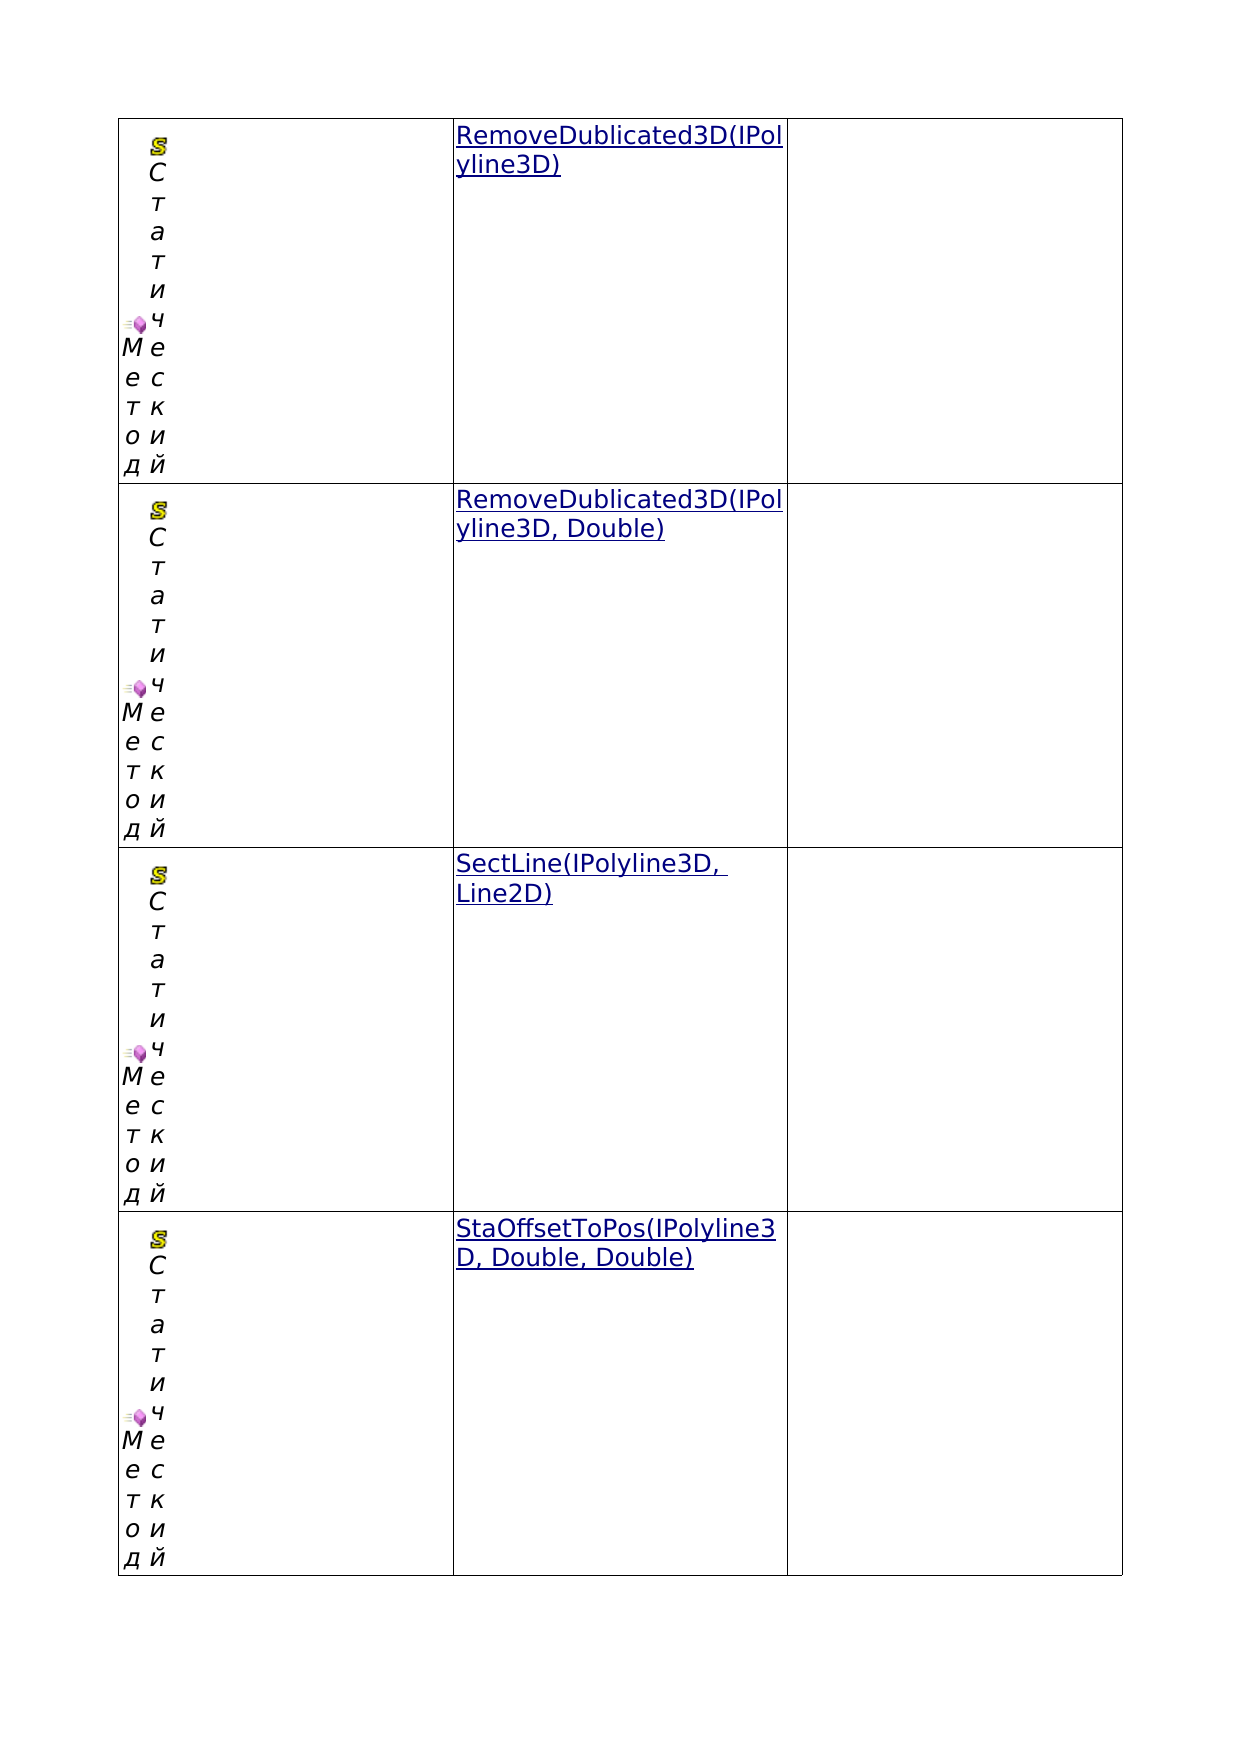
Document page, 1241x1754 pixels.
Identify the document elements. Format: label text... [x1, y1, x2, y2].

table_cell [788, 484, 1122, 847]
table_cell [788, 848, 1122, 1211]
table_cell [119, 119, 453, 482]
table_cell [119, 1212, 453, 1575]
picture [146, 497, 172, 523]
table_cell RemoveDublicated3D(IPolyline3D, Double) [454, 484, 787, 847]
picture [146, 1226, 172, 1252]
picture [121, 1409, 146, 1427]
picture [146, 133, 172, 159]
picture [121, 316, 146, 334]
table_cell [788, 1212, 1122, 1575]
picture [121, 680, 146, 698]
table_cell [119, 848, 453, 1211]
table_cell [788, 119, 1122, 482]
picture [146, 862, 172, 888]
table_cell RemoveDublicated3D(IPolyline3D) [454, 119, 787, 482]
picture [121, 1045, 146, 1063]
table_cell SectLine(IPolyline3D, Line2D) [454, 848, 787, 1211]
table_cell StaOffsetToPos(IPolyline3D, Double, Double) [454, 1212, 787, 1575]
table_cell [119, 484, 453, 847]
